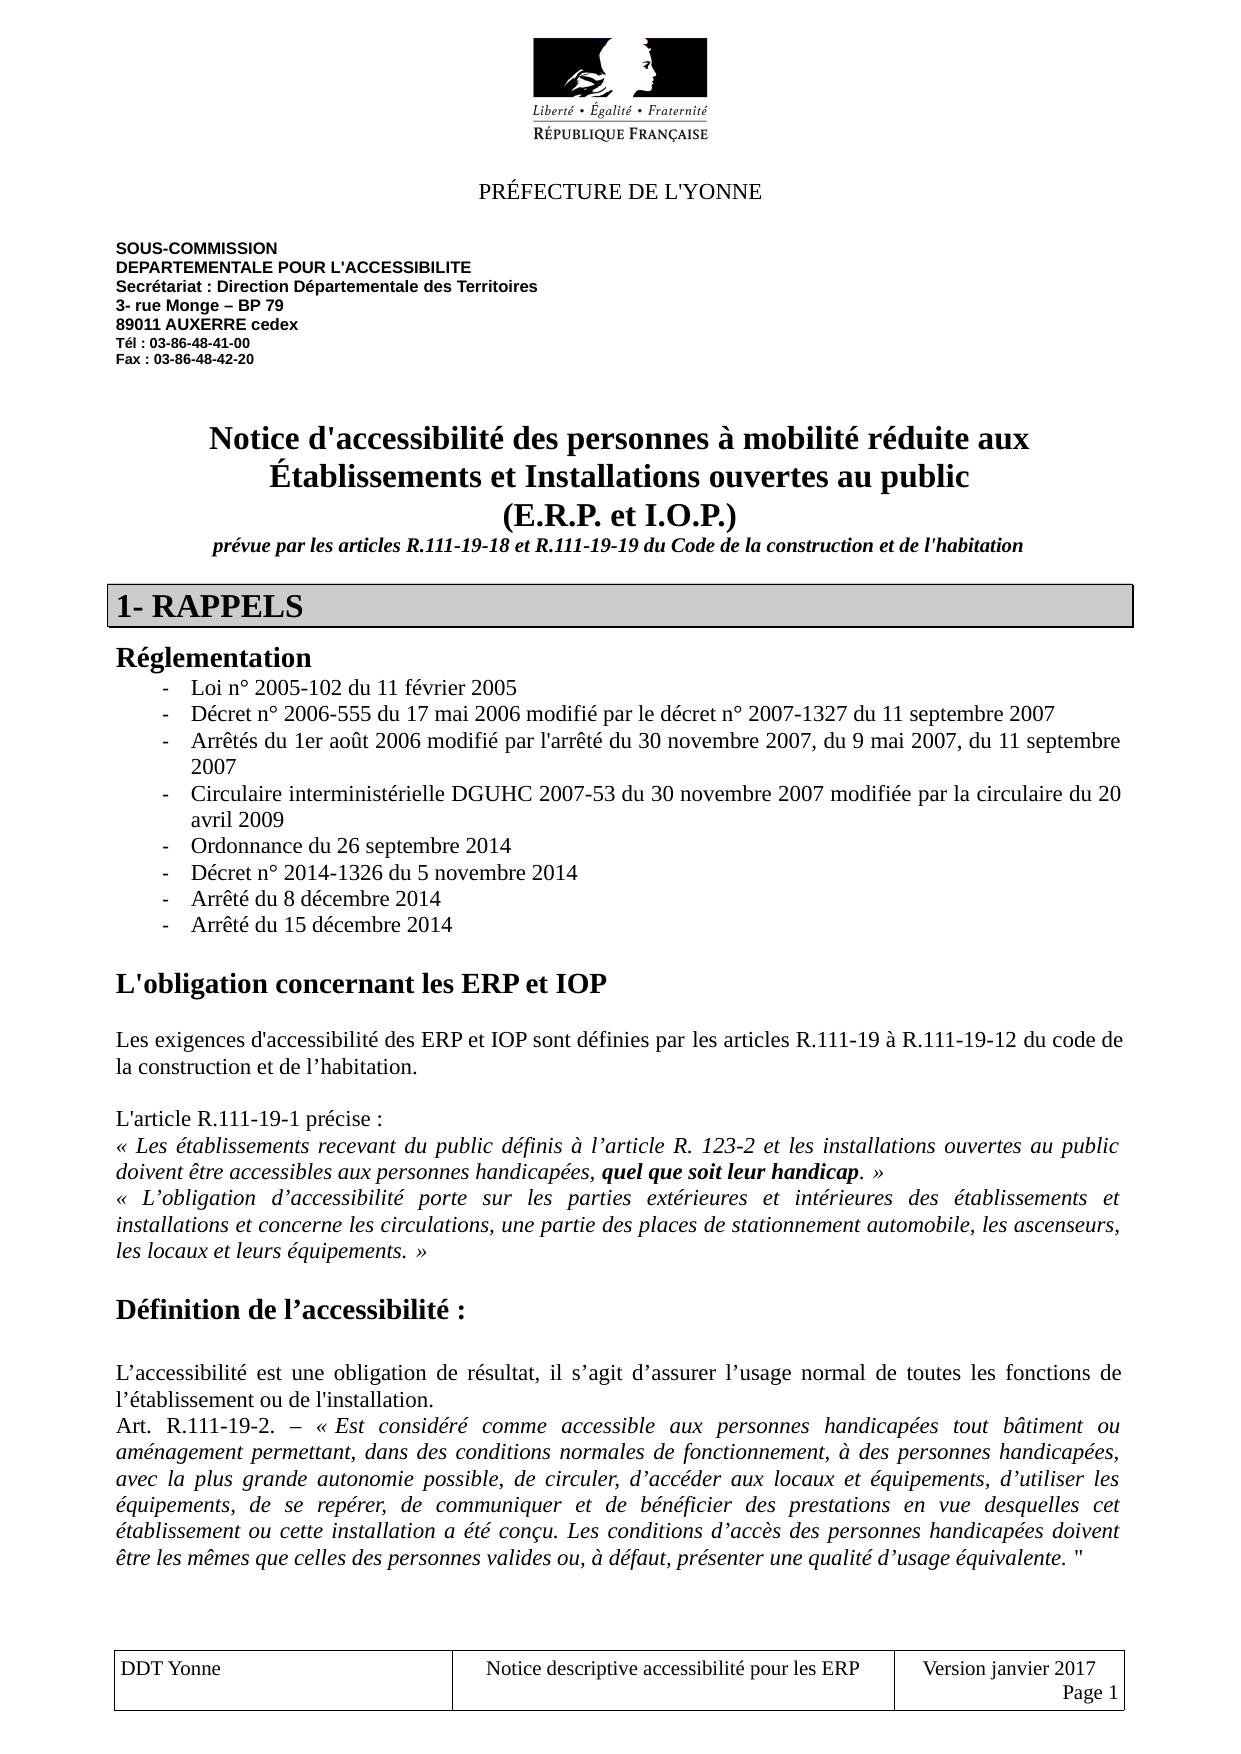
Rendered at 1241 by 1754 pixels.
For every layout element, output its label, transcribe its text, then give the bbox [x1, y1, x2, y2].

list Ordonnance du 26 septembre 2014 [162, 832, 1123, 859]
text (E.R.P. et I.O.P.) [116, 495, 1123, 533]
text 3- rue Monge – BP 79 [116, 296, 1123, 315]
text Fax : 03-86-48-42-20 [116, 351, 1123, 368]
list Arrêté du 8 décembre 2014 [162, 885, 1123, 911]
text « L’obligation d’accessibilité porte sur les parties extérieures et intérieures des établissements et installations et concerne les circulations, une partie des places de stationnement automobile, les ascenseurs, les locaux et leurs équipements. » [116, 1184, 1123, 1263]
text L'obligation concernant les ERP et IOP [116, 966, 1123, 1000]
text L'article R.111-19-1 précise : [116, 1105, 1123, 1132]
list Arrêtés du 1er août 2006 modifié par l'arrêté du 30 novembre 2007, du 9 mai 2007, du 11 septembre 2007 [162, 727, 1123, 779]
list Décret n° 2014-1326 du 5 novembre 2014 [162, 859, 1123, 885]
list Circulaire interministérielle DGUHC 2007-53 du 30 novembre 2007 modifiée par la circulaire du 20 avril 2009 [162, 779, 1123, 832]
text Établissements et Installations ouvertes au public [116, 456, 1123, 495]
text Définition de l’accessibilité : [116, 1292, 1123, 1326]
text « Les établissements recevant du public définis à l’article R. 123-2 et les installations ouvertes au public doivent être accessibles aux personnes handicapées, quel que soit leur handicap. » [116, 1132, 1123, 1184]
list Arrêté du 15 décembre 2014 [162, 911, 1123, 938]
text PRÉFECTURE DE L'YONNE [218, 178, 1022, 204]
text DEPARTEMENTALE POUR L'ACCESSIBILITE [116, 258, 1123, 277]
list Décret n° 2006-555 du 17 mai 2006 modifié par le décret n° 2007-1327 du 11 septembre 2007 [162, 701, 1123, 727]
text prévue par les articles R.111-19-18 et R.111-19-19 du Code de la construction et de l'habitation [116, 533, 1123, 557]
list Loi n° 2005-102 du 11 février 2005 [162, 674, 1123, 701]
text Art. R.111-19-2. – « Est considéré comme accessible aux personnes handicapées tout bâtiment ou aménagement permettant, dans des conditions normales de fonctionnement, à des personnes handicapées, avec la plus grande autonomie possible, de circuler, d’accéder aux locaux et équipements, d’utiliser les équipements, de se repérer, de communiquer et de bénéficier des prestations en vue desquelles cet établissement ou cette installation a été conçu. Les conditions d’accès des personnes handicapées doivent être les mêmes que celles des personnes valides ou, à défaut, présenter une qualité d’usage équivalente. " [116, 1412, 1123, 1570]
text Réglementation [116, 641, 1123, 674]
text SOUS-COMMISSION [116, 238, 1123, 258]
text Les exigences d'accessibilité des ERP et IOP sont définies par les articles R.111-19 à R.111-19-12 du code de la construction et de l’habitation. [116, 1026, 1123, 1079]
text 1- RAPPELS [108, 585, 1132, 626]
text Notice d'accessibilité des personnes à mobilité réduite aux [116, 418, 1123, 456]
text Tél : 03-86-48-41-00 [116, 334, 1123, 351]
picture [532, 35, 709, 142]
text L’accessibilité est une obligation de résultat, il s’agit d’assurer l’usage normal de toutes les fonctions de l’établissement ou de l'installation. [116, 1359, 1123, 1412]
text Secrétariat : Direction Départementale des Territoires [116, 277, 1123, 296]
text 89011 AUXERRE cedex [116, 315, 1123, 334]
